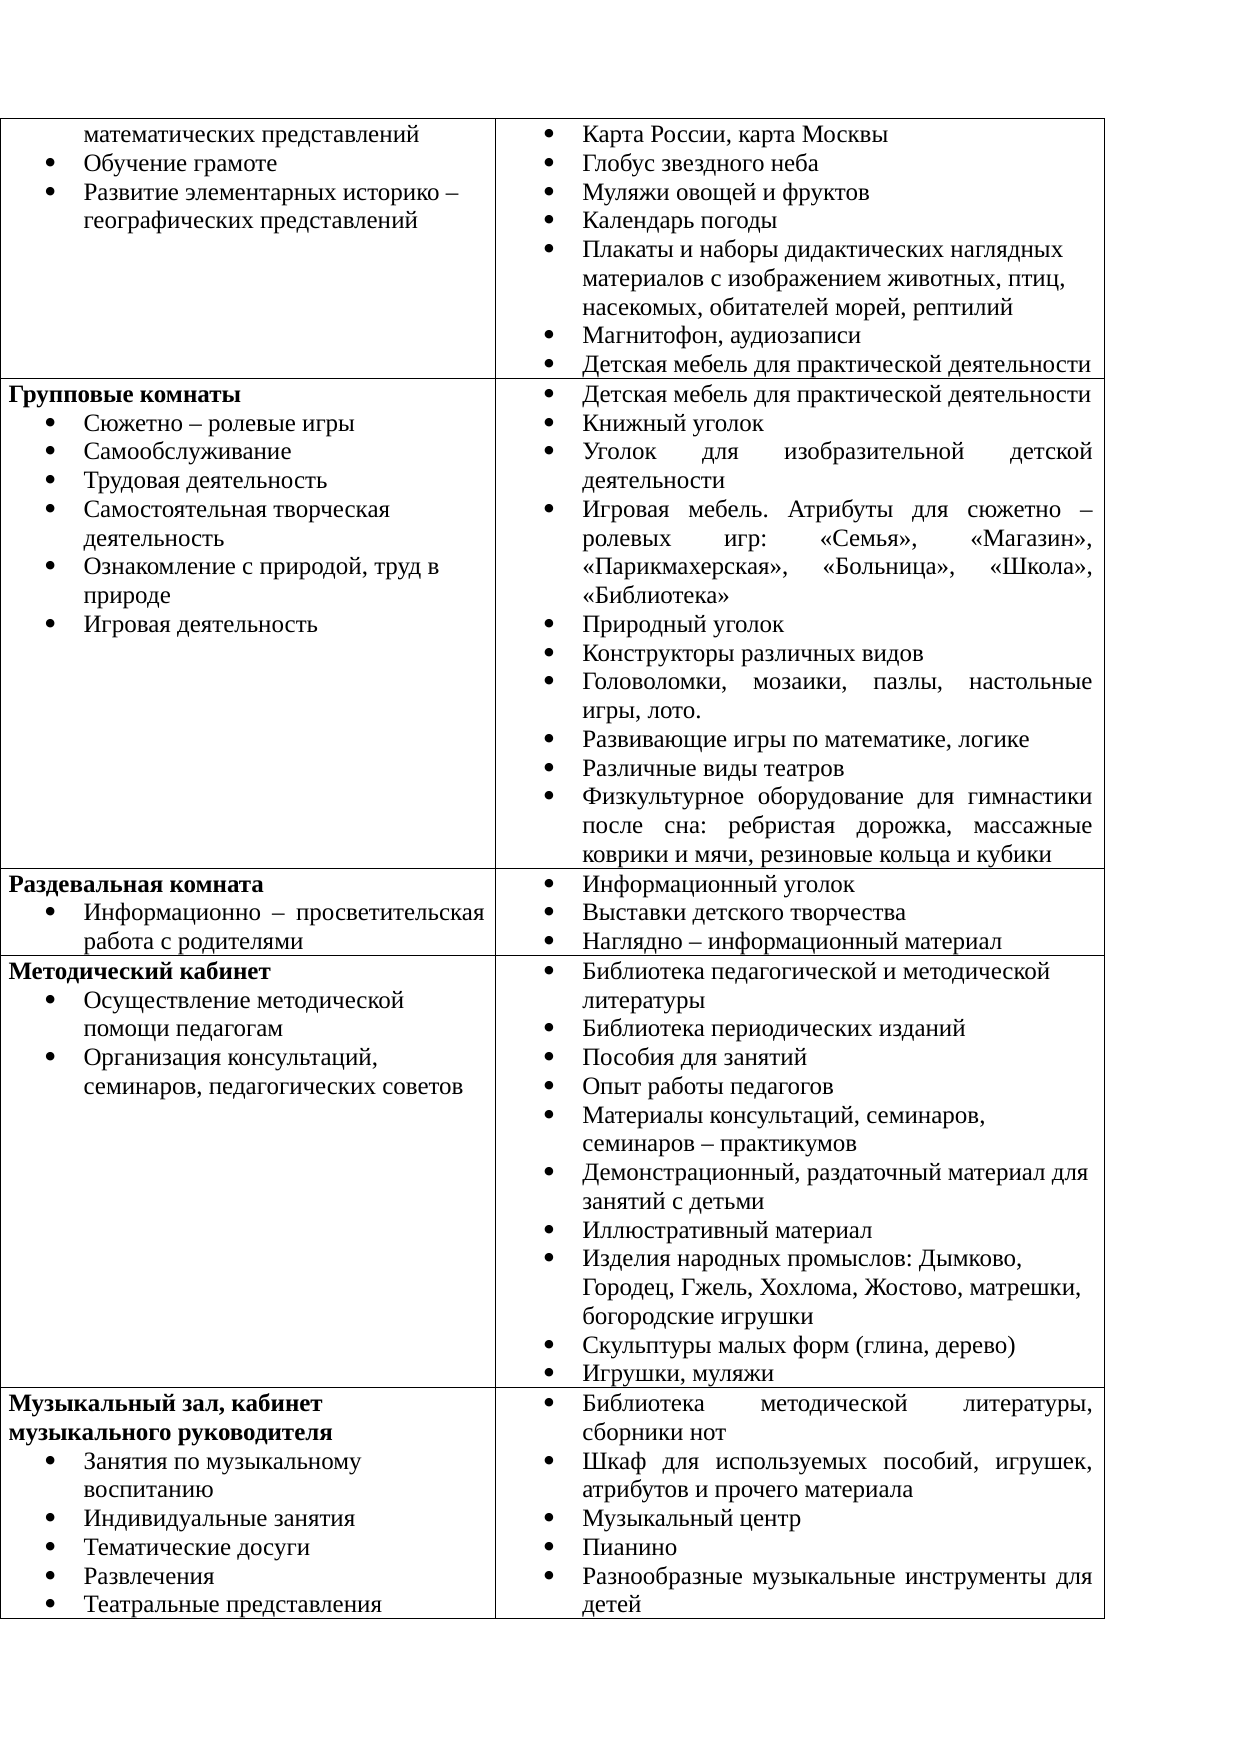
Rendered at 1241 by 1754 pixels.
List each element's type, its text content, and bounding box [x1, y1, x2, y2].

table_cell Информационный уголок Выставки детского творчества Наглядно – информационный материал [496, 869, 1104, 955]
table_cell Дидактические игры на развитие психических функций – мышления, внимания, памяти, воображения Дидактические материалы по сенсорике, математике, развитию речи, обучению грамоте Глобус «вода – суша», глобус «материки» Географический глобус Географическая карта мира Карта России, карта Москвы Глобус звездного неба Муляжи овощей и фруктов Календарь погоды Плакаты и наборы дидактических наглядных материалов с изображением животных, птиц, насекомых, обитателей морей, рептилий Магнитофон, аудиозаписи Детская мебель для практической деятельности [496, 119, 1104, 378]
table_cell Раздевальная комната Информационно – просветительская работа с родителями [1, 869, 495, 955]
table_cell Библиотека методической литературы, сборники нот Шкаф для используемых пособий, игрушек, атрибутов и прочего материала Музыкальный центр Пианино Разнообразные музыкальные инструменты для детей Подборка аудио кассет с музыкальными произведениями Детские взрослые костюмы Детские и хохломские стулья [496, 1388, 1104, 1618]
table_cell Детская мебель для практической деятельности Книжный уголок Уголок для изобразительной детской деятельности Игровая мебель. Атрибуты для сюжетно – ролевых игр: «Семья», «Магазин», «Парикмахерская», «Больница», «Школа», «Библиотека» Природный уголок Конструкторы различных видов Головоломки, мозаики, пазлы, настольные игры, лото. Развивающие игры по математике, логике Различные виды театров Физкультурное оборудование для гимнастики после сна: ребристая дорожка, массажные коврики и мячи, резиновые кольца и кубики [496, 379, 1104, 868]
table_cell Музыкальный зал, кабинет музыкального руководителя Занятия по музыкальному воспитанию Индивидуальные занятия Тематические досуги Развлечения Театральные представления Праздники и утренники Родительские собрания и прочие мероприятия для родителей [1, 1388, 495, 1618]
table_cell Методический кабинет Осуществление методической помощи педагогам Организация консультаций, семинаров, педагогических советов [1, 956, 495, 1387]
table_cell Групповая комната Сенсорное развитие Развитие речи Ознакомление с окружающим миром Ознакомление с художественной литературой и художественно – прикладным творчеством Развитие элементарных математических представлений Обучение грамоте Развитие элементарных историко – географических представлений [1, 119, 495, 378]
table_cell Групповые комнаты Сюжетно – ролевые игры Самообслуживание Трудовая деятельность Самостоятельная творческая деятельность Ознакомление с природой, труд в природе Игровая деятельность [1, 379, 495, 868]
table_cell Библиотека педагогической и методической литературы Библиотека периодических изданий Пособия для занятий Опыт работы педагогов Материалы консультаций, семинаров, семинаров – практикумов Демонстрационный, раздаточный материал для занятий с детьми Иллюстративный материал Изделия народных промыслов: Дымково, Городец, Гжель, Хохлома, Жостово, матрешки, богородские игрушки Скульптуры малых форм (глина, дерево) Игрушки, муляжи [496, 956, 1104, 1387]
